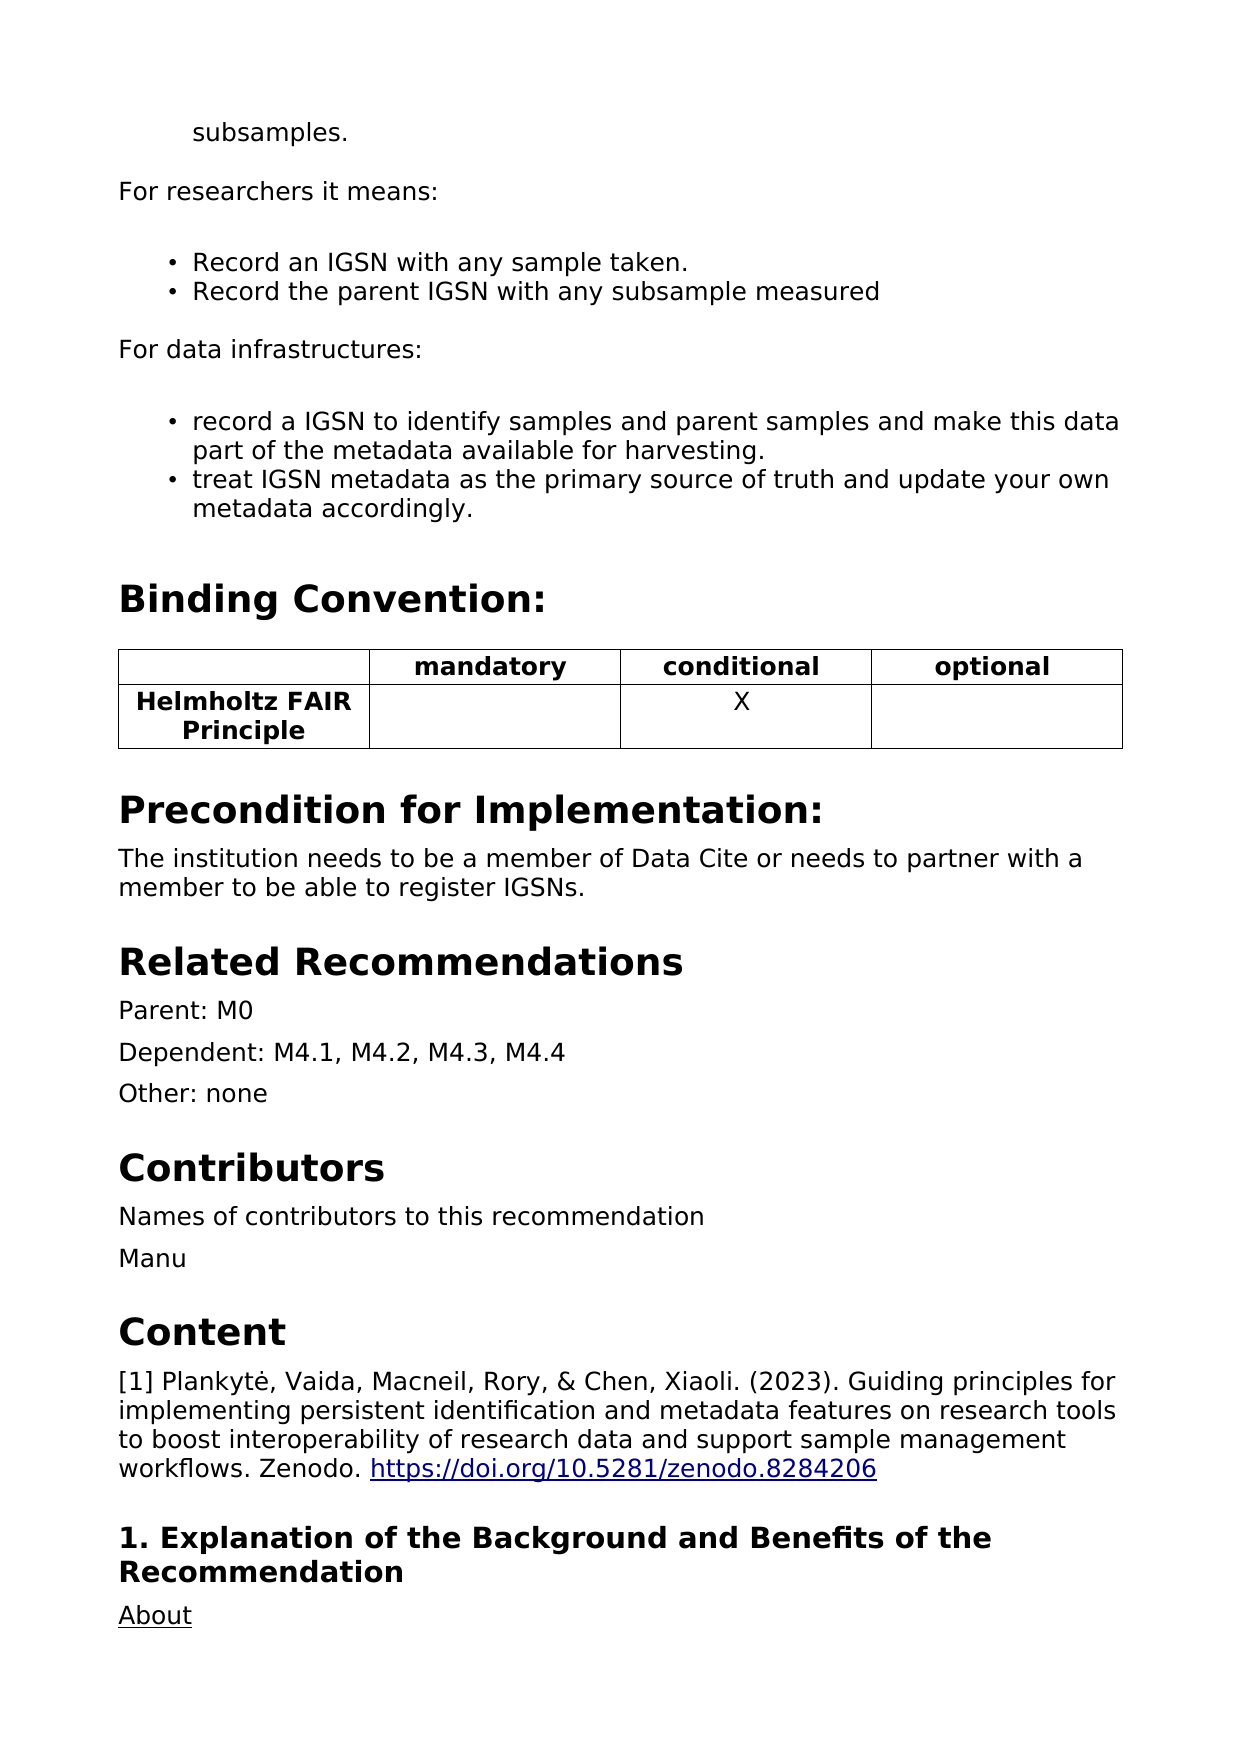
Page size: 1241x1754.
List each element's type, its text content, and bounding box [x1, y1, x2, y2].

table_header conditional [621, 650, 871, 684]
table_header [119, 650, 369, 684]
text For researchers it means: [118, 177, 1122, 206]
subtitle Related Recommendations [118, 940, 1122, 984]
text Other: none [118, 1080, 1122, 1109]
list treat IGSN metadata as the primary source of truth and update your own metadata accordingly. [177, 465, 1122, 523]
text Parent: M0 [118, 996, 1122, 1026]
table_cell [370, 685, 620, 748]
subtitle Precondition for Implementation: [118, 788, 1122, 832]
subtitle Contributors [118, 1146, 1122, 1190]
subtitle Binding Convention: [118, 578, 1122, 622]
list subsamples. [177, 118, 1122, 147]
list record a IGSN to identify samples and parent samples and make this data part of the metadata available for harvesting. [177, 407, 1122, 465]
text For data infrastructures: [118, 336, 1122, 365]
text About [118, 1602, 1122, 1631]
text Dependent: M4.1, M4.2, M4.3, M4.4 [118, 1038, 1122, 1067]
list Record the parent IGSN with any subsample measured [177, 277, 1122, 306]
table_cell X [621, 685, 871, 748]
text Names of contributors to this recommendation [118, 1202, 1122, 1232]
table_header optional [872, 650, 1122, 684]
text Manu [118, 1244, 1122, 1273]
subtitle Content [118, 1311, 1122, 1354]
table_cell Helmholtz FAIR Principle [119, 685, 369, 748]
table_header mandatory [370, 650, 620, 684]
text [1] Plankytė, Vaida, Macneil, Rory, & Chen, Xiaoli. (2023). Guiding principles for implementing persistent identification and metadata features on research tools to boost interoperability of research data and support sample management workflows. Zenodo. https://doi.org/10.5281/zenodo.8284206 [118, 1367, 1122, 1484]
list Record an IGSN with any sample taken. [177, 248, 1122, 277]
text The institution needs to be a member of Data Cite or needs to partner with a member to be able to register IGSNs. [118, 844, 1122, 903]
subtitle 1. Explanation of the Background and Benefits of the Recommendation [118, 1521, 1122, 1589]
table_cell [872, 685, 1122, 748]
